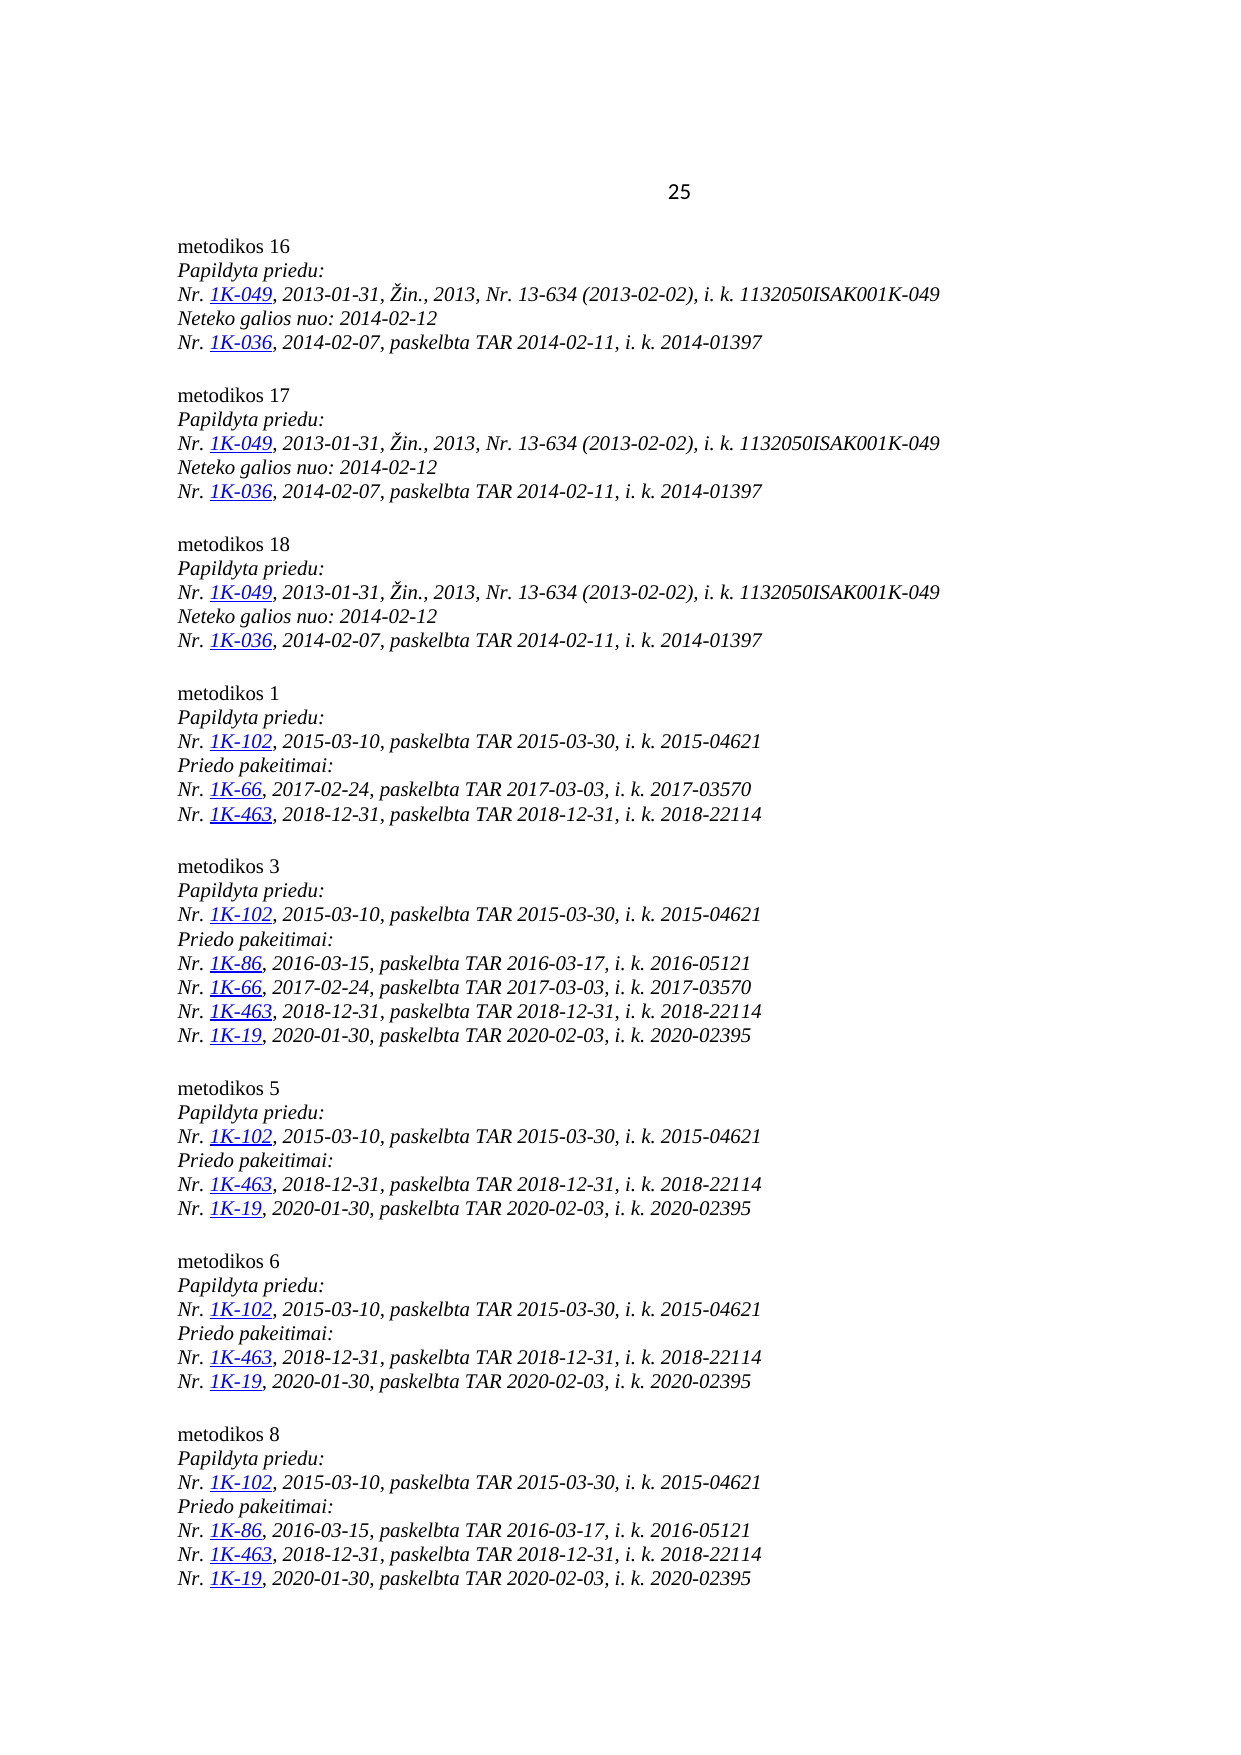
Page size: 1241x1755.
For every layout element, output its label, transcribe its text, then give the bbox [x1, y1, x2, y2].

text Nr. 1K-102, 2015-03-10, paskelbta TAR 2015-03-30, i. k. 2015-04621 [177, 1124, 1181, 1148]
text Nr. 1K-19, 2020-01-30, paskelbta TAR 2020-02-03, i. k. 2020-02395 [177, 1566, 1181, 1590]
text Nr. 1K-036, 2014-02-07, paskelbta TAR 2014-02-11, i. k. 2014-01397 [177, 628, 1181, 652]
text Nr. 1K-036, 2014-02-07, paskelbta TAR 2014-02-11, i. k. 2014-01397 [177, 479, 1181, 503]
text Papildyta priedu: [177, 407, 1181, 431]
text metodikos 18 [177, 532, 1181, 556]
text Nr. 1K-102, 2015-03-10, paskelbta TAR 2015-03-30, i. k. 2015-04621 [177, 729, 1181, 753]
text Nr. 1K-19, 2020-01-30, paskelbta TAR 2020-02-03, i. k. 2020-02395 [177, 1196, 1181, 1220]
text metodikos 6 [177, 1249, 1181, 1273]
text Neteko galios nuo: 2014-02-12 [177, 604, 1181, 628]
text Papildyta priedu: [177, 1273, 1181, 1297]
text metodikos 5 [177, 1076, 1181, 1099]
text Nr. 1K-102, 2015-03-10, paskelbta TAR 2015-03-30, i. k. 2015-04621 [177, 902, 1181, 926]
text metodikos 8 [177, 1422, 1181, 1446]
text Neteko galios nuo: 2014-02-12 [177, 306, 1181, 330]
text Papildyta priedu: [177, 705, 1181, 729]
text Nr. 1K-463, 2018-12-31, paskelbta TAR 2018-12-31, i. k. 2018-22114 [177, 1542, 1181, 1566]
text Nr. 1K-463, 2018-12-31, paskelbta TAR 2018-12-31, i. k. 2018-22114 [177, 999, 1181, 1023]
text metodikos 16 [177, 234, 1181, 258]
text Papildyta priedu: [177, 1099, 1181, 1124]
text Nr. 1K-66, 2017-02-24, paskelbta TAR 2017-03-03, i. k. 2017-03570 [177, 777, 1181, 801]
text Neteko galios nuo: 2014-02-12 [177, 455, 1181, 479]
text Nr. 1K-463, 2018-12-31, paskelbta TAR 2018-12-31, i. k. 2018-22114 [177, 1345, 1181, 1369]
text metodikos 3 [177, 854, 1181, 878]
text Nr. 1K-463, 2018-12-31, paskelbta TAR 2018-12-31, i. k. 2018-22114 [177, 801, 1181, 826]
text Nr. 1K-102, 2015-03-10, paskelbta TAR 2015-03-30, i. k. 2015-04621 [177, 1470, 1181, 1494]
text Nr. 1K-049, 2013-01-31, Žin., 2013, Nr. 13-634 (2013-02-02), i. k. 1132050ISAK001K-049 [177, 431, 1181, 455]
text Nr. 1K-86, 2016-03-15, paskelbta TAR 2016-03-17, i. k. 2016-05121 [177, 1518, 1181, 1542]
text Papildyta priedu: [177, 878, 1181, 902]
text Papildyta priedu: [177, 556, 1181, 580]
text Nr. 1K-036, 2014-02-07, paskelbta TAR 2014-02-11, i. k. 2014-01397 [177, 330, 1181, 354]
text Nr. 1K-463, 2018-12-31, paskelbta TAR 2018-12-31, i. k. 2018-22114 [177, 1172, 1181, 1196]
text metodikos 1 [177, 681, 1181, 705]
text Priedo pakeitimai: [177, 1321, 1181, 1345]
text Nr. 1K-86, 2016-03-15, paskelbta TAR 2016-03-17, i. k. 2016-05121 [177, 951, 1181, 974]
text Priedo pakeitimai: [177, 1148, 1181, 1172]
text Nr. 1K-19, 2020-01-30, paskelbta TAR 2020-02-03, i. k. 2020-02395 [177, 1369, 1181, 1393]
text Nr. 1K-102, 2015-03-10, paskelbta TAR 2015-03-30, i. k. 2015-04621 [177, 1297, 1181, 1321]
text Priedo pakeitimai: [177, 753, 1181, 777]
text Priedo pakeitimai: [177, 926, 1181, 951]
text Priedo pakeitimai: [177, 1494, 1181, 1518]
text Papildyta priedu: [177, 1446, 1181, 1470]
text Papildyta priedu: [177, 258, 1181, 282]
text Nr. 1K-19, 2020-01-30, paskelbta TAR 2020-02-03, i. k. 2020-02395 [177, 1023, 1181, 1047]
text Nr. 1K-049, 2013-01-31, Žin., 2013, Nr. 13-634 (2013-02-02), i. k. 1132050ISAK001K-049 [177, 282, 1181, 306]
text Nr. 1K-049, 2013-01-31, Žin., 2013, Nr. 13-634 (2013-02-02), i. k. 1132050ISAK001K-049 [177, 580, 1181, 604]
text metodikos 17 [177, 383, 1181, 407]
text Nr. 1K-66, 2017-02-24, paskelbta TAR 2017-03-03, i. k. 2017-03570 [177, 974, 1181, 999]
